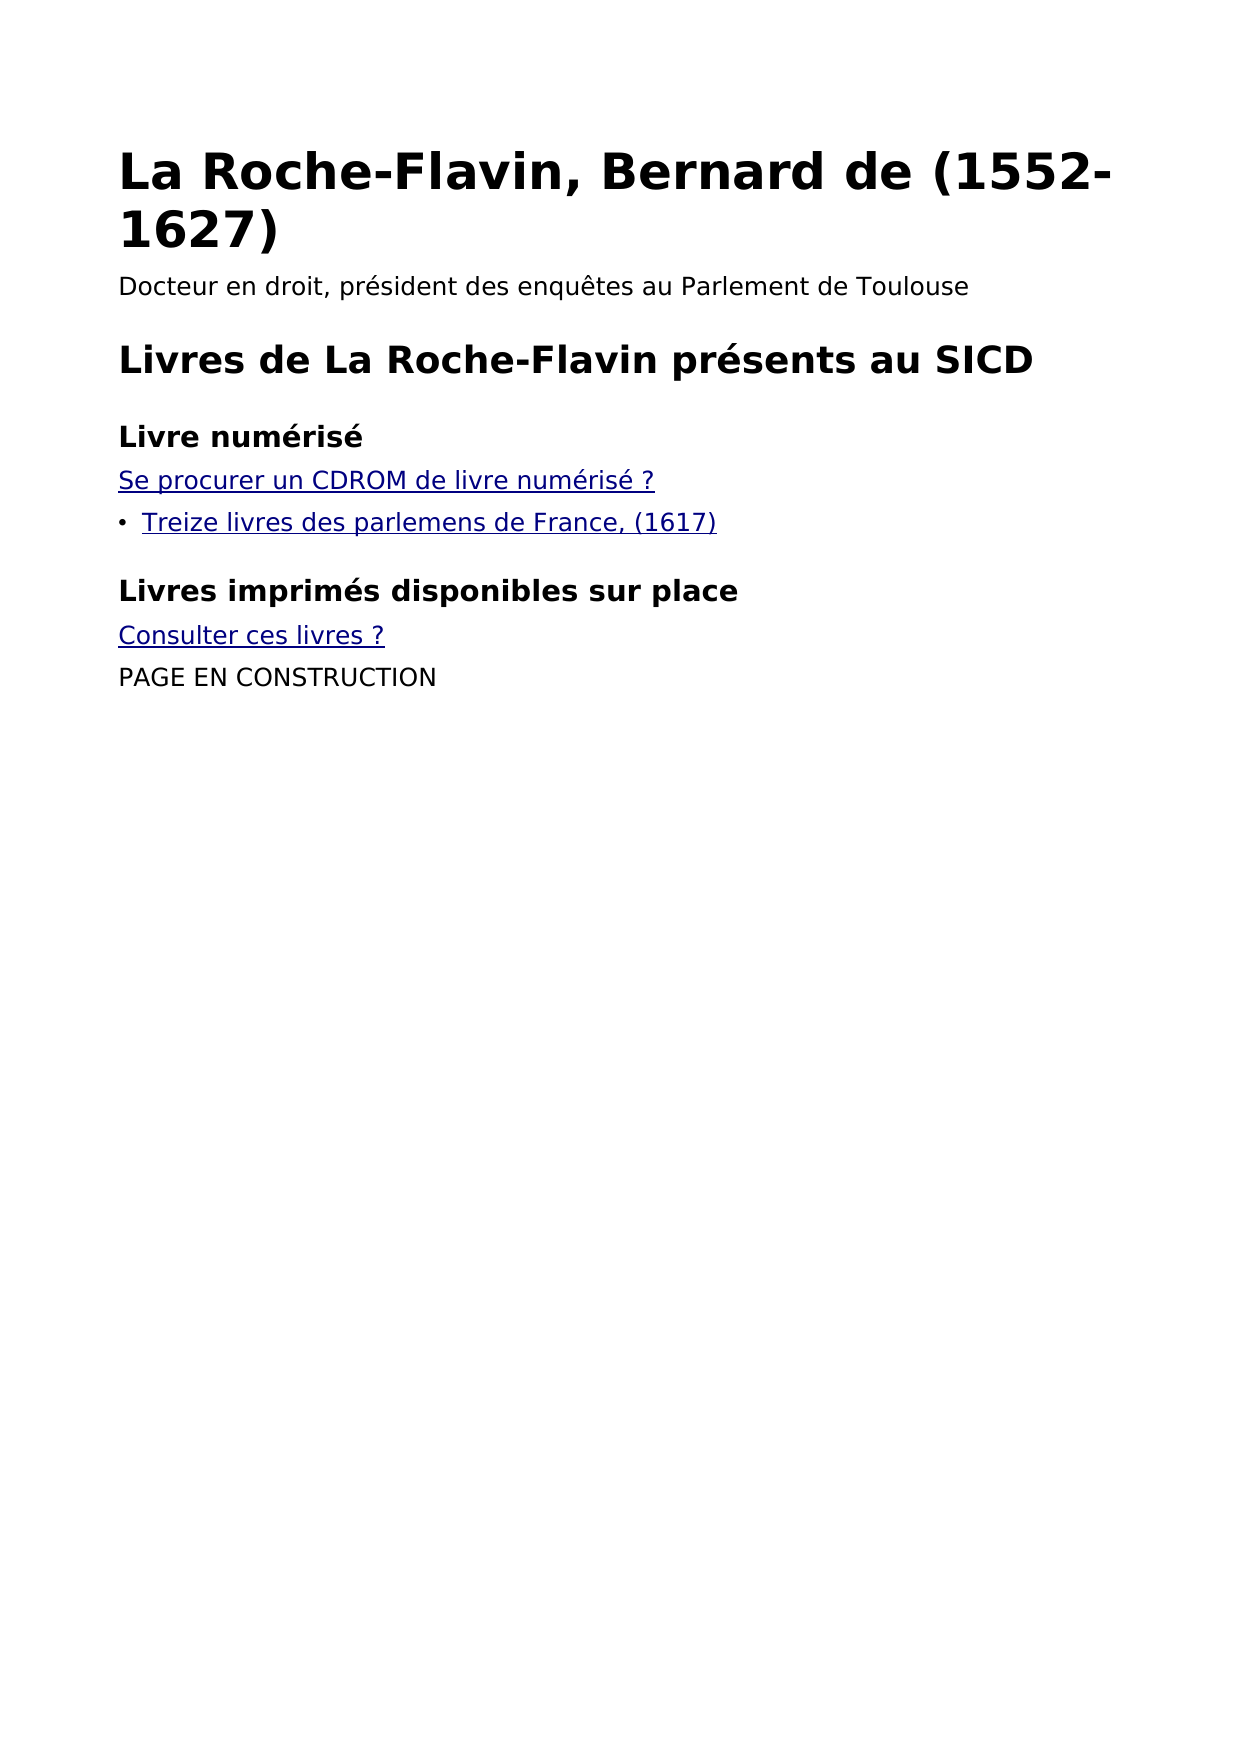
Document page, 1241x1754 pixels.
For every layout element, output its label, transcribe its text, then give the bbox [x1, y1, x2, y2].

text Consulter ces livres ? [118, 621, 1122, 650]
subtitle Livre numérisé [118, 420, 1122, 454]
text Se procurer un CDROM de livre numérisé ? [118, 466, 1122, 496]
subtitle La Roche-Flavin, Bernard de (1552-1627) [118, 143, 1122, 259]
text PAGE EN CONSTRUCTION [118, 663, 1122, 692]
subtitle Livres imprimés disponibles sur place [118, 575, 1122, 609]
text Docteur en droit, président des enquêtes au Parlement de Toulouse [118, 272, 1122, 301]
subtitle Livres de La Roche-Flavin présents au SICD [118, 339, 1122, 382]
list Treize livres des parlemens de France, (1617) [118, 508, 1122, 537]
